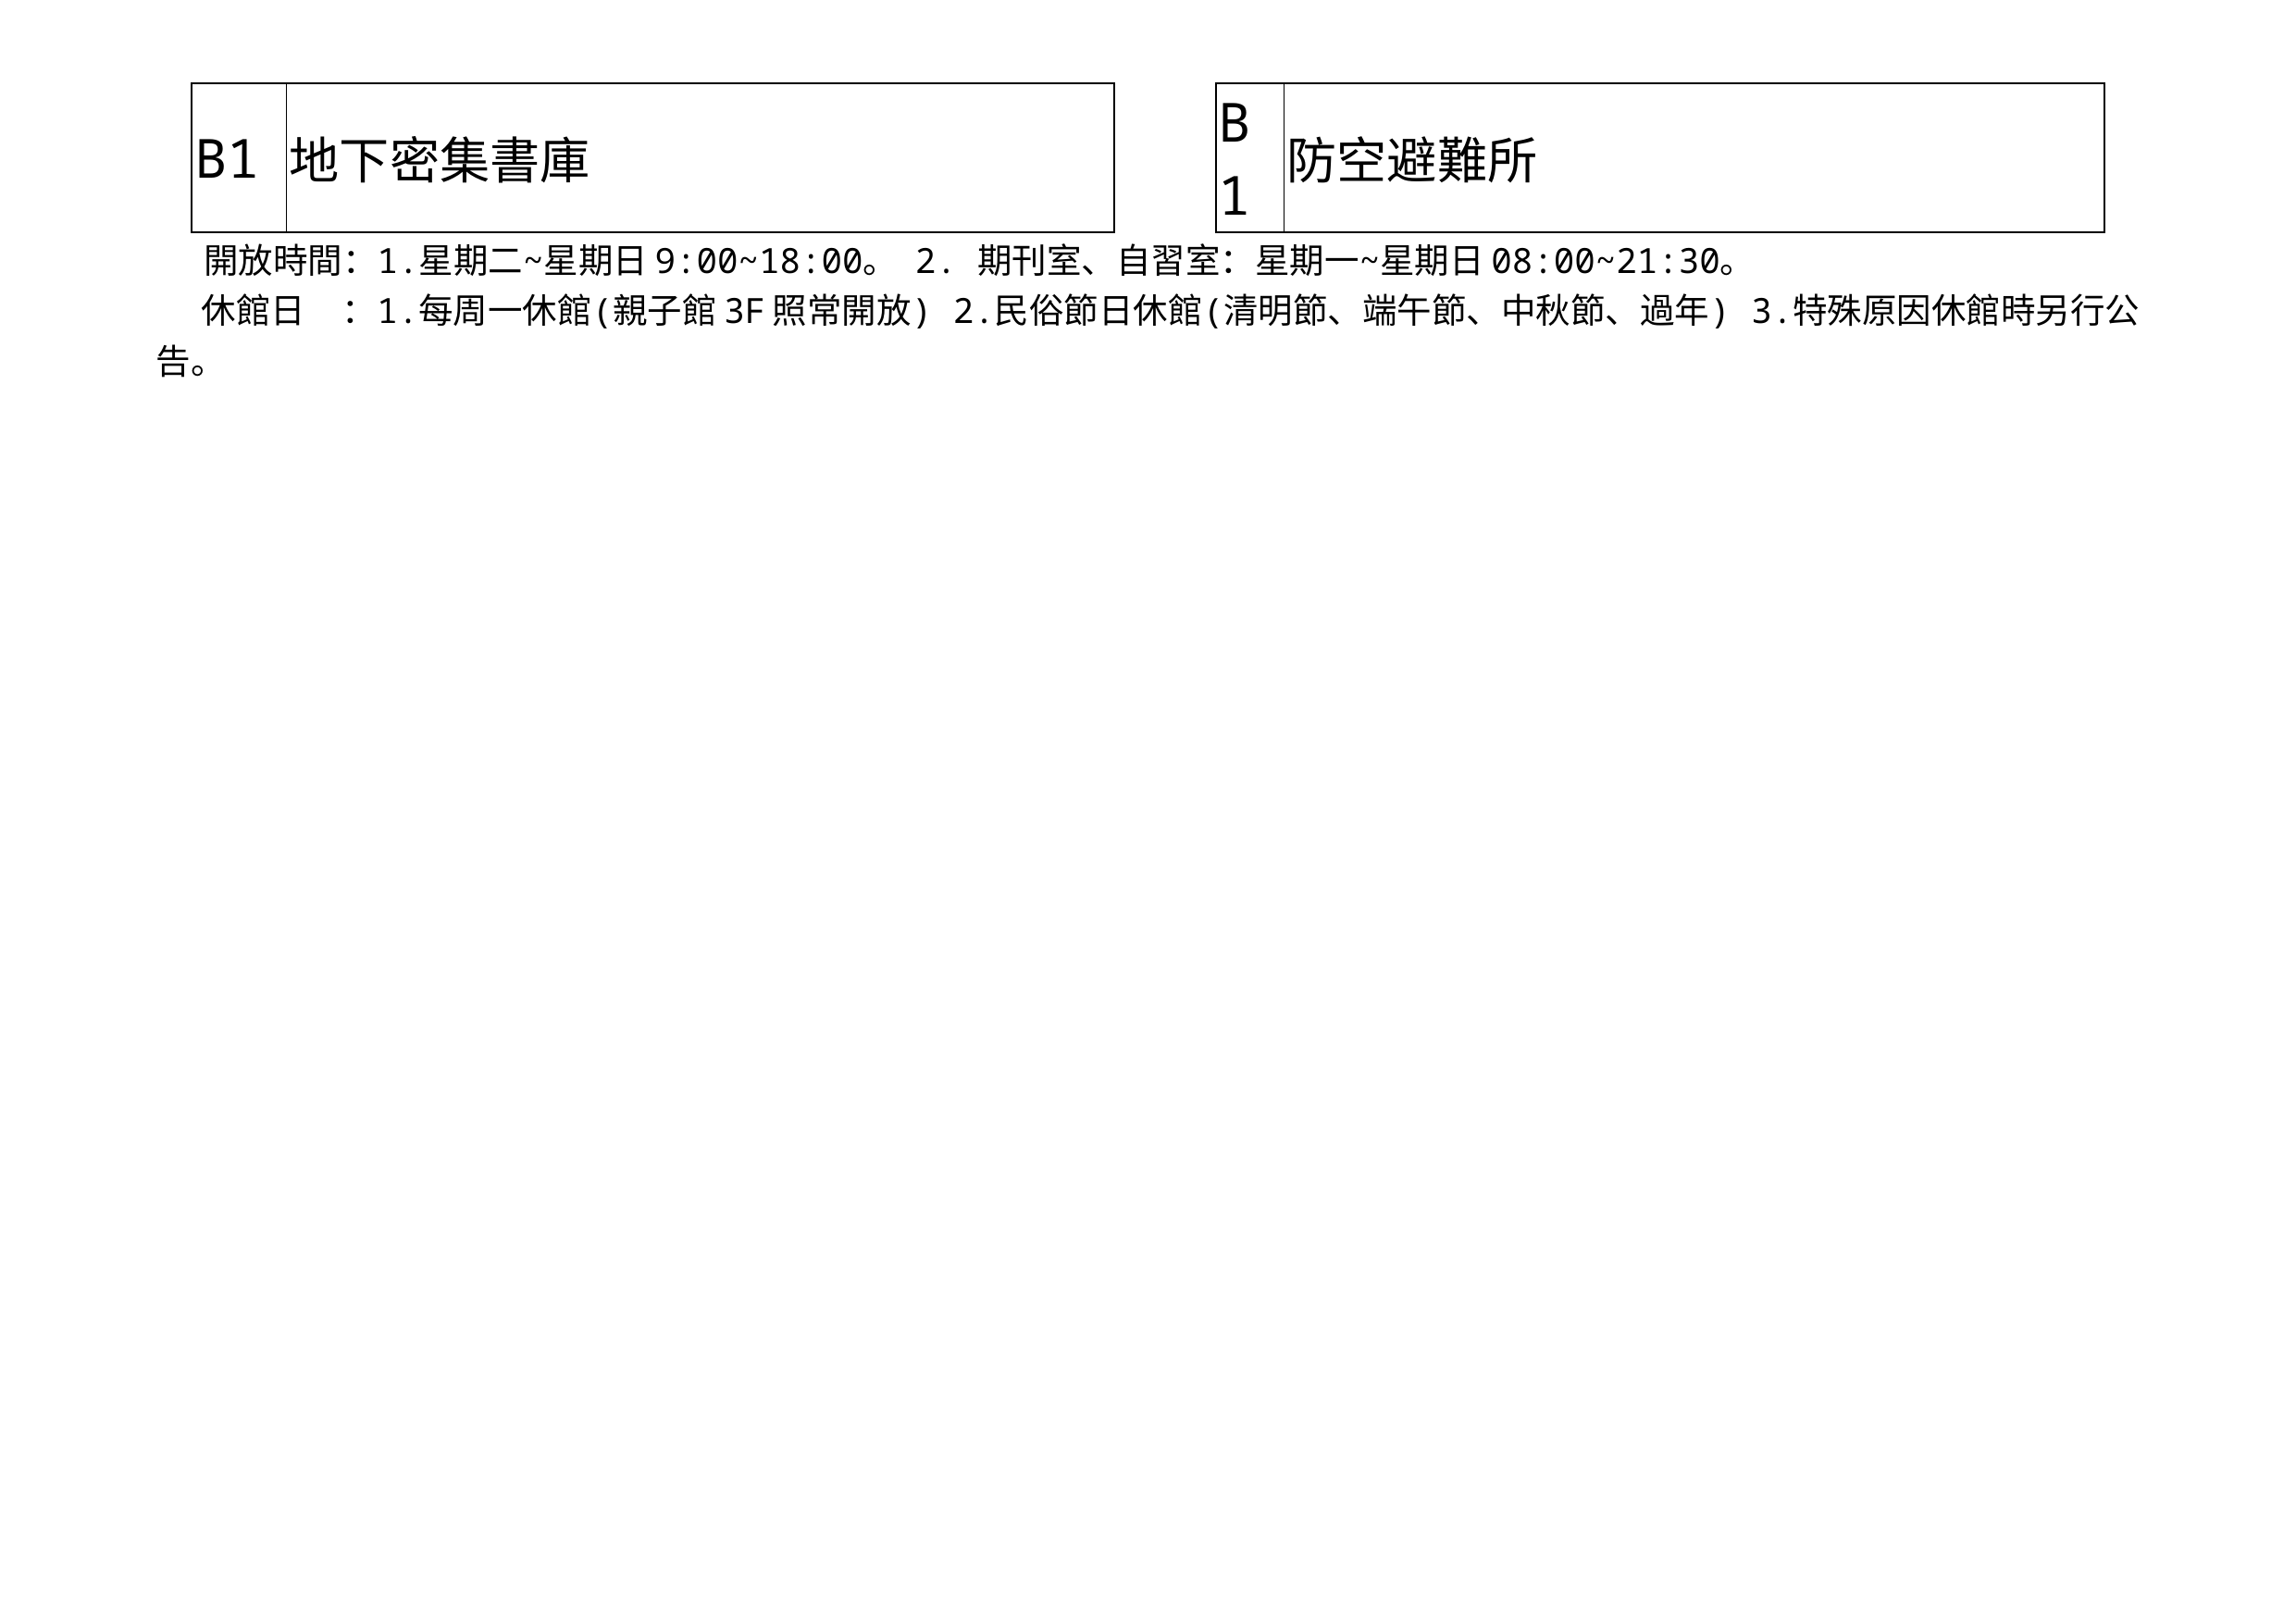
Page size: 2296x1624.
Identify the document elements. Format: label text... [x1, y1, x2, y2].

table_header [1115, 82, 1215, 231]
text 休館日 ：1.每周一休館(親子館3F照常開放) 2.民俗節日休館(清明節、端午節、中秋節、過年) 3.特殊原因休館時另行公告。 [139, 283, 2157, 384]
text 開放時間：1.星期二~星期日9:00~18:00。 2. 期刊室、自習室：星期一~星期日08:00~21:30。 [139, 233, 2157, 283]
table_cell B1 [1217, 84, 1284, 231]
table_cell 防空避難所 [1285, 84, 2104, 231]
table_cell B1 [192, 84, 286, 231]
table_cell 地下密集書庫 [287, 84, 1113, 231]
